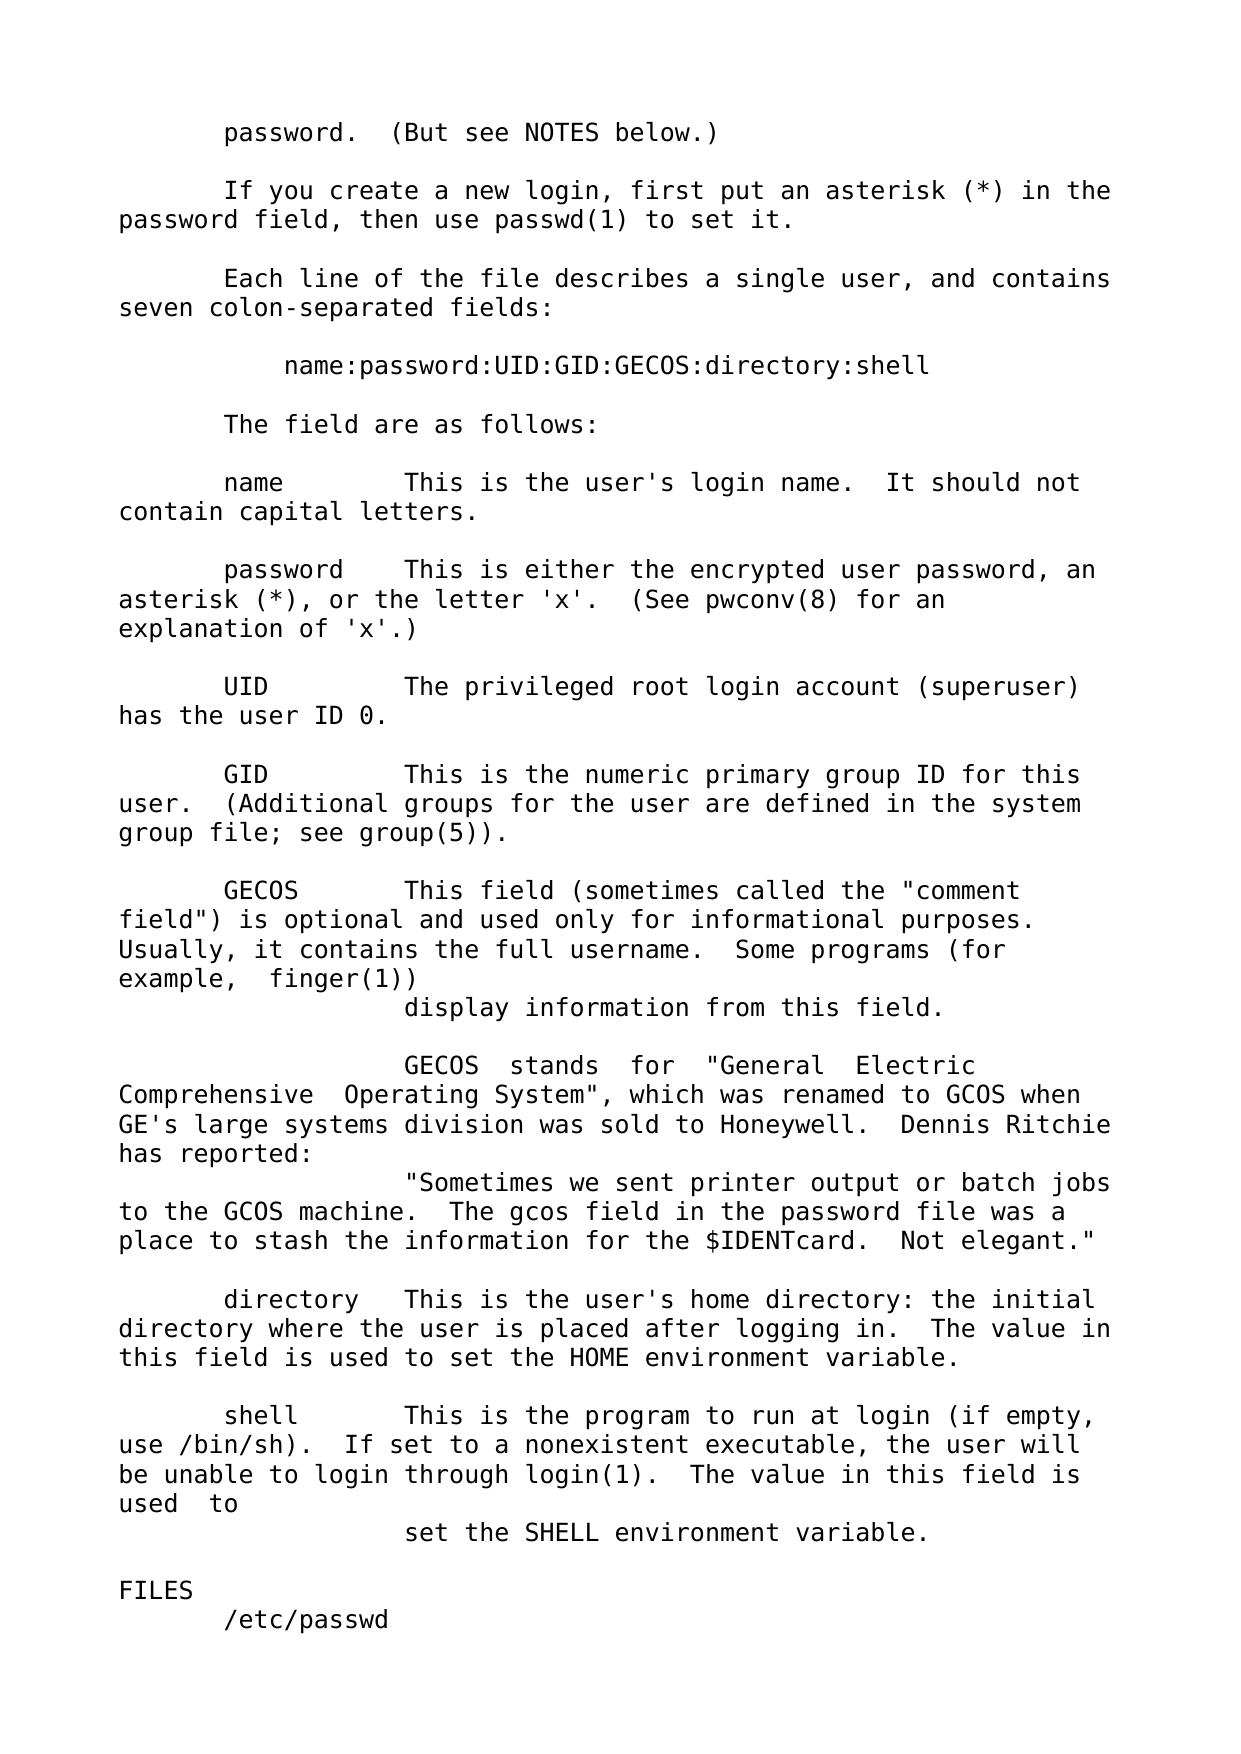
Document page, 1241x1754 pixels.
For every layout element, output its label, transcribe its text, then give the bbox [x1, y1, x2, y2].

text password. (But see NOTES below.) If you create a new login, first put an asterisk (*) in the password field, then use passwd(1) to set it. Each line of the file describes a single user, and contains seven colon-separated fields: name:password:UID:GID:GECOS:directory:shell The field are as follows: name This is the user's login name. It should not contain capital letters. password This is either the encrypted user password, an asterisk (*), or the letter 'x'. (See pwconv(8) for an explanation of 'x'.) UID The privileged root login account (superuser) has the user ID 0. GID This is the numeric primary group ID for this user. (Additional groups for the user are defined in the system group file; see group(5)). GECOS This field (sometimes called the "comment field") is optional and used only for informational purposes. Usually, it contains the full username. Some programs (for example, finger(1)) display information from this field. GECOS stands for "General Electric Comprehensive Operating System", which was renamed to GCOS when GE's large systems division was sold to Honeywell. Dennis Ritchie has reported: "Sometimes we sent printer output or batch jobs to the GCOS machine. The gcos field in the password file was a place to stash the information for the $IDENTcard. Not elegant." directory This is the user's home directory: the initial directory where the user is placed after logging in. The value in this field is used to set the HOME environment variable. shell This is the program to run at login (if empty, use /bin/sh). If set to a nonexistent executable, the user will be unable to login through login(1). The value in this field is used to set the SHELL environment variable. FILES /etc/passwd [118, 118, 1122, 1635]
